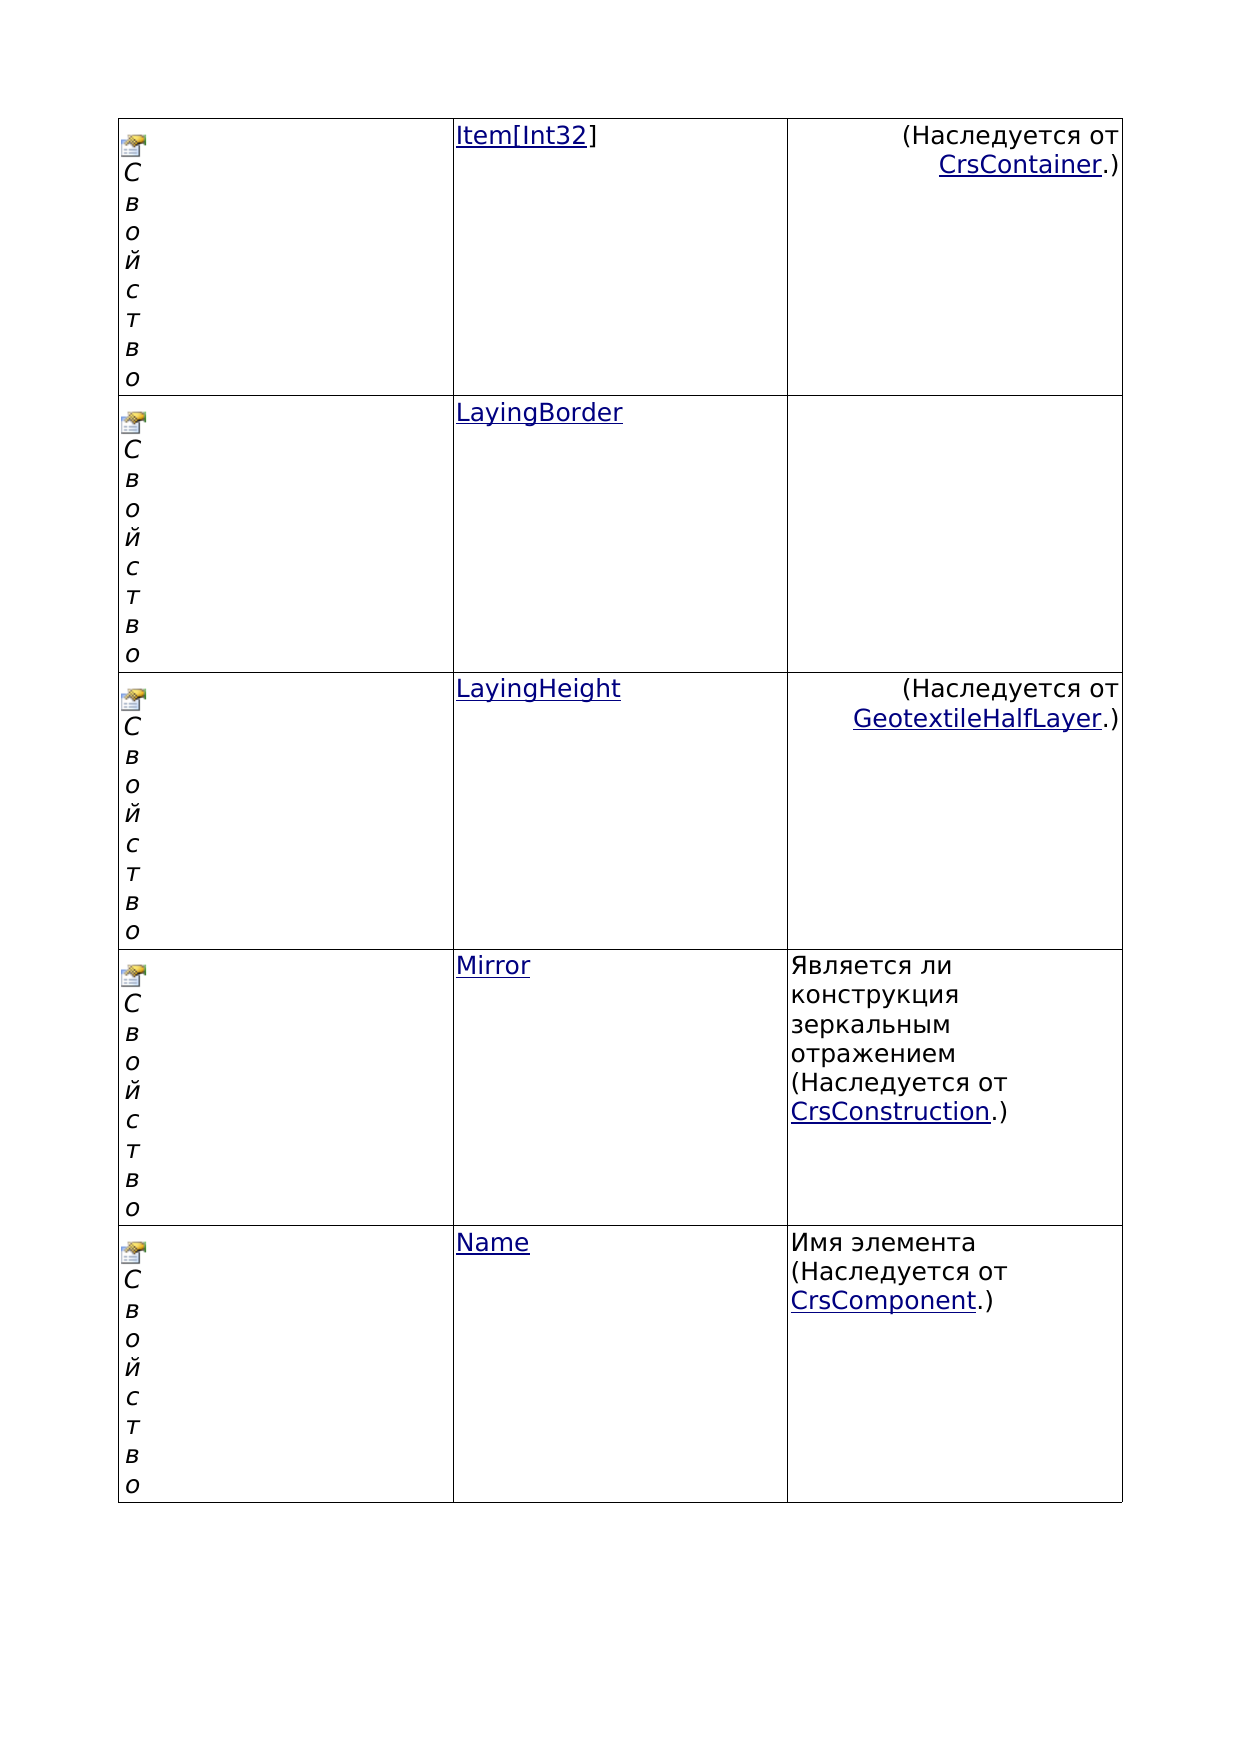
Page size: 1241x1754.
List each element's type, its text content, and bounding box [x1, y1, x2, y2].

table_cell [788, 396, 1122, 672]
table_cell LayingHeight [454, 673, 787, 948]
picture [121, 1240, 147, 1266]
table_cell Item[Int32] [454, 119, 787, 395]
table_cell Имя элемента (Наследуется от CrsComponent.) [788, 1226, 1122, 1502]
table_cell [119, 950, 453, 1225]
picture [121, 687, 147, 713]
table_cell [119, 119, 453, 395]
table_cell Name [454, 1226, 787, 1502]
table_cell (Наследуется от GeotextileHalfLayer.) [788, 673, 1122, 948]
picture [121, 410, 147, 436]
picture [121, 963, 147, 989]
table_cell [119, 673, 453, 948]
table_cell LayingBorder [454, 396, 787, 672]
table_cell Является ли конструкция зеркальным отражением (Наследуется от CrsConstruction.) [788, 950, 1122, 1225]
picture [121, 133, 147, 159]
table_cell Mirror [454, 950, 787, 1225]
table_cell [119, 1226, 453, 1502]
table_cell (Наследуется от CrsContainer.) [788, 119, 1122, 395]
table_cell [119, 396, 453, 672]
